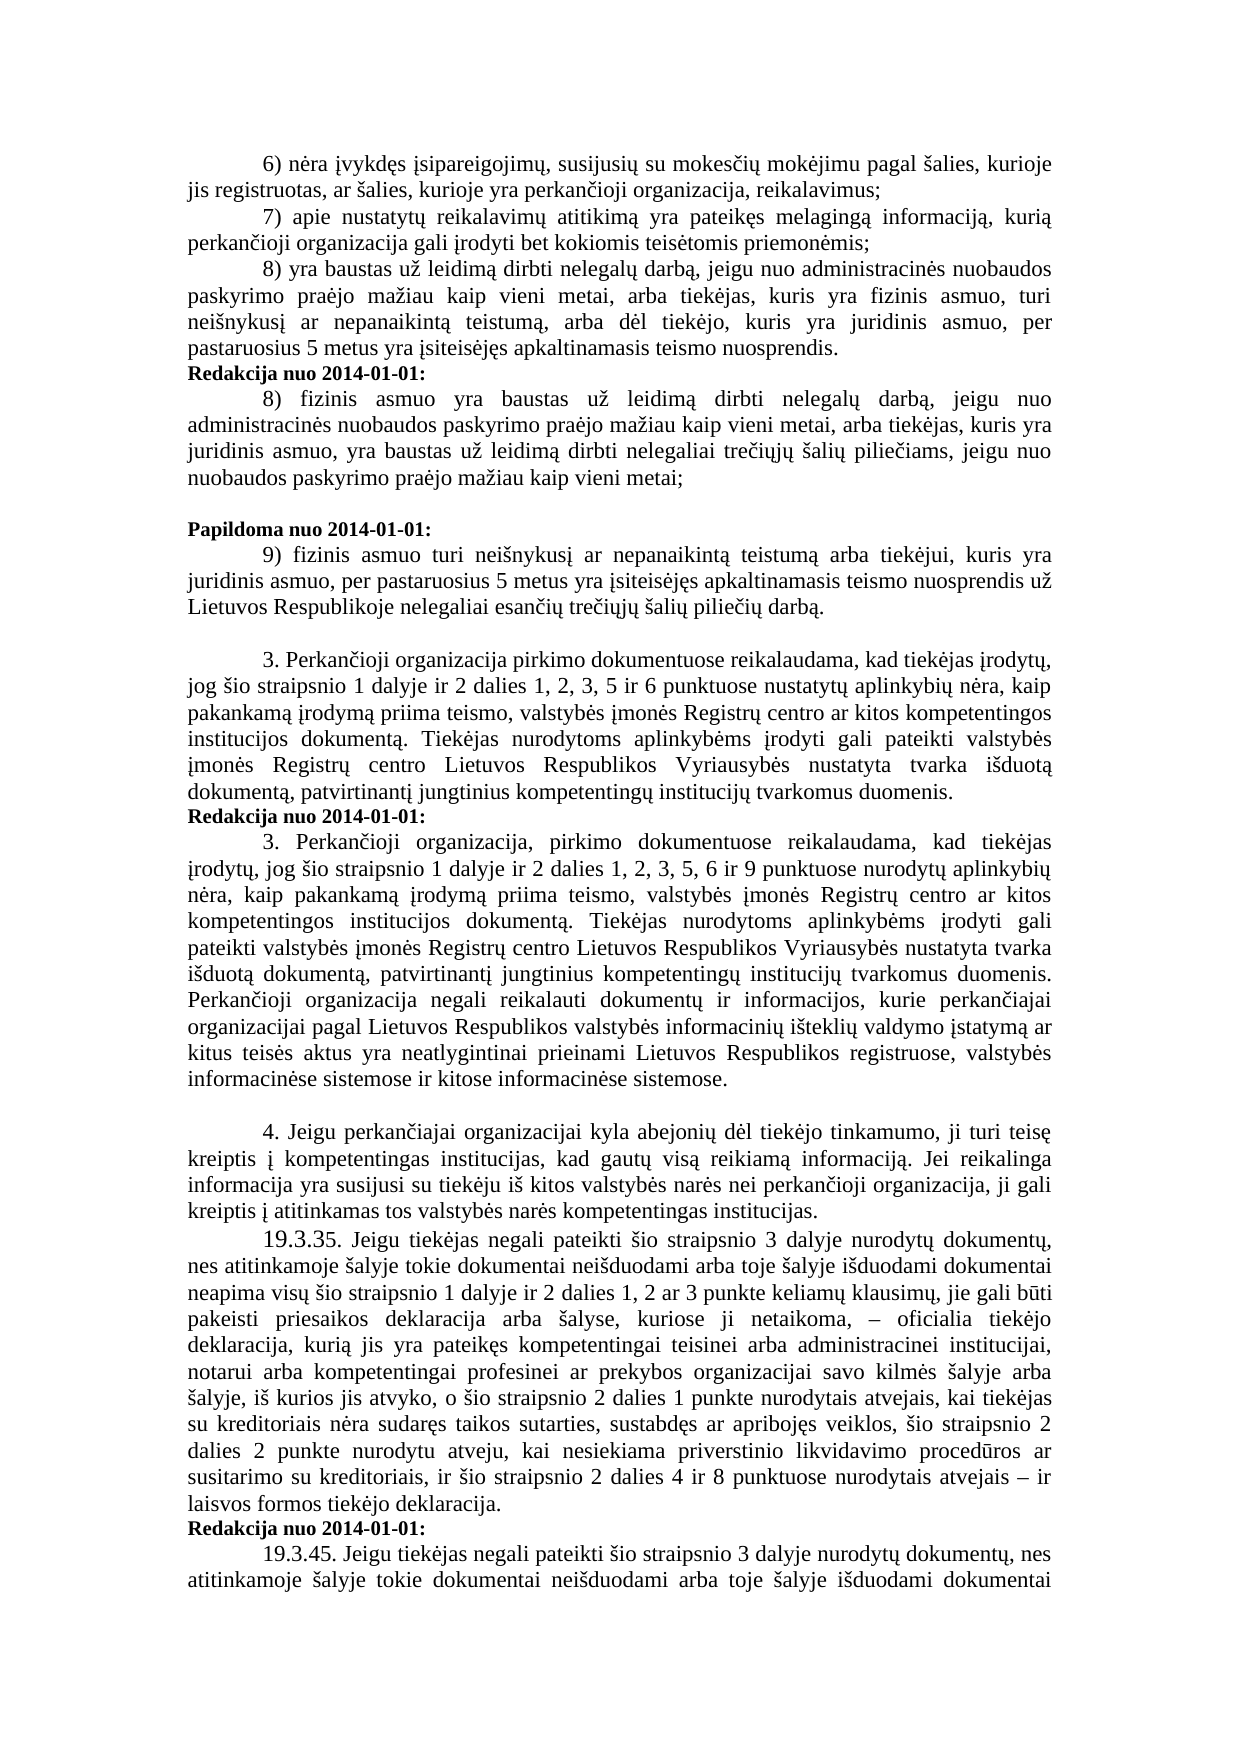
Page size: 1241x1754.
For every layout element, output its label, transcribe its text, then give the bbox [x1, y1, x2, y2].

text 3. Perkančioji organizacija, pirkimo dokumentuose reikalaudama, kad tiekėjas įrodytų, jog šio straipsnio 1 dalyje ir 2 dalies 1, 2, 3, 5, 6 ir 9 punktuose nurodytų aplinkybių nėra, kaip pakankamą įrodymą priima teismo, valstybės įmonės Registrų centro ar kitos kompetentingos institucijos dokumentą. Tiekėjas nurodytoms aplinkybėms įrodyti gali pateikti valstybės įmonės Registrų centro Lietuvos Respublikos Vyriausybės nustatyta tvarka išduotą dokumentą, patvirtinantį jungtinius kompetentingų institucijų tvarkomus duomenis. Perkančioji organizacija negali reikalauti dokumentų ir informacijos, kurie perkančiajai organizacijai pagal Lietuvos Respublikos valstybės informacinių išteklių valdymo įstatymą ar kitus teisės aktus yra neatlygintinai prieinami Lietuvos Respublikos registruose, valstybės informacinėse sistemose ir kitose informacinėse sistemose. [187, 828, 1053, 1092]
text 4. Jeigu perkančiajai organizacijai kyla abejonių dėl tiekėjo tinkamumo, ji turi teisę kreiptis į kompetentingas institucijas, kad gautų visą reikiamą informaciją. Jei reikalinga informacija yra susijusi su tiekėju iš kitos valstybės narės nei perkančioji organizacija, ji gali kreiptis į atitinkamas tos valstybės narės kompetentingas institucijas. [187, 1118, 1053, 1224]
text 8) yra baustas už leidimą dirbti nelegalų darbą, jeigu nuo administracinės nuobaudos paskyrimo praėjo mažiau kaip vieni metai, arba tiekėjas, kuris yra fizinis asmuo, turi neišnykusį ar nepanaikintą teistumą, arba dėl tiekėjo, kuris yra juridinis asmuo, per pastaruosius 5 metus yra įsiteisėjęs apkaltinamasis teismo nuosprendis. [187, 255, 1053, 361]
subtitle 5. Jeigu tiekėjas negali pateikti šio straipsnio 3 dalyje nurodytų dokumentų, nes atitinkamoje šalyje tokie dokumentai neišduodami arba toje šalyje išduodami dokumentai [187, 1540, 1053, 1593]
text 3. Perkančioji organizacija pirkimo dokumentuose reikalaudama, kad tiekėjas įrodytų, jog šio straipsnio 1 dalyje ir 2 dalies 1, 2, 3, 5 ir 6 punktuose nustatytų aplinkybių nėra, kaip pakankamą įrodymą priima teismo, valstybės įmonės Registrų centro ar kitos kompetentingos institucijos dokumentą. Tiekėjas nurodytoms aplinkybėms įrodyti gali pateikti valstybės įmonės Registrų centro Lietuvos Respublikos Vyriausybės nustatyta tvarka išduotą dokumentą, patvirtinantį jungtinius kompetentingų institucijų tvarkomus duomenis. [187, 646, 1053, 804]
text Redakcija nuo 2014-01-01: [187, 804, 1053, 828]
text 7) apie nustatytų reikalavimų atitikimą yra pateikęs melagingą informaciją, kurią perkančioji organizacija gali įrodyti bet kokiomis teisėtomis priemonėmis; [187, 203, 1053, 255]
text 8) fizinis asmuo yra baustas už leidimą dirbti nelegalų darbą, jeigu nuo administracinės nuobaudos paskyrimo praėjo mažiau kaip vieni metai, arba tiekėjas, kuris yra juridinis asmuo, yra baustas už leidimą dirbti nelegaliai trečiųjų šalių piliečiams, jeigu nuo nuobaudos paskyrimo praėjo mažiau kaip vieni metai; [187, 385, 1053, 490]
subtitle 5. Jeigu tiekėjas negali pateikti šio straipsnio 3 dalyje nurodytų dokumentų, nes atitinkamoje šalyje tokie dokumentai neišduodami arba toje šalyje išduodami dokumentai neapima visų šio straipsnio 1 dalyje ir 2 dalies 1, 2 ar 3 punkte keliamų klausimų, jie gali būti pakeisti priesaikos deklaracija arba šalyse, kuriose ji netaikoma, – oficialia tiekėjo deklaracija, kurią jis yra pateikęs kompetentingai teisinei arba administracinei institucijai, notarui arba kompetentingai profesinei ar prekybos organizacijai savo kilmės šalyje arba šalyje, iš kurios jis atvyko, o šio straipsnio 2 dalies 1 punkte nurodytais atvejais, kai tiekėjas su kreditoriais nėra sudaręs taikos sutarties, sustabdęs ar apribojęs veiklos, šio straipsnio 2 dalies 2 punkte nurodytu atveju, kai nesiekiama priverstinio likvidavimo procedūros ar susitarimo su kreditoriais, ir šio straipsnio 2 dalies 4 ir 8 punktuose nurodytais atvejais – ir laisvos formos tiekėjo deklaracija. [187, 1224, 1053, 1516]
text Redakcija nuo 2014-01-01: [187, 361, 1053, 385]
text 9) fizinis asmuo turi neišnykusį ar nepanaikintą teistumą arba tiekėjui, kuris yra juridinis asmuo, per pastaruosius 5 metus yra įsiteisėjęs apkaltinamasis teismo nuosprendis už Lietuvos Respublikoje nelegaliai esančių trečiųjų šalių piliečių darbą. [187, 541, 1053, 620]
text Papildoma nuo 2014-01-01: [187, 517, 1053, 541]
text 6) nėra įvykdęs įsipareigojimų, susijusių su mokesčių mokėjimu pagal šalies, kurioje jis registruotas, ar šalies, kurioje yra perkančioji organizacija, reikalavimus; [187, 150, 1053, 203]
text Redakcija nuo 2014-01-01: [187, 1516, 1053, 1540]
